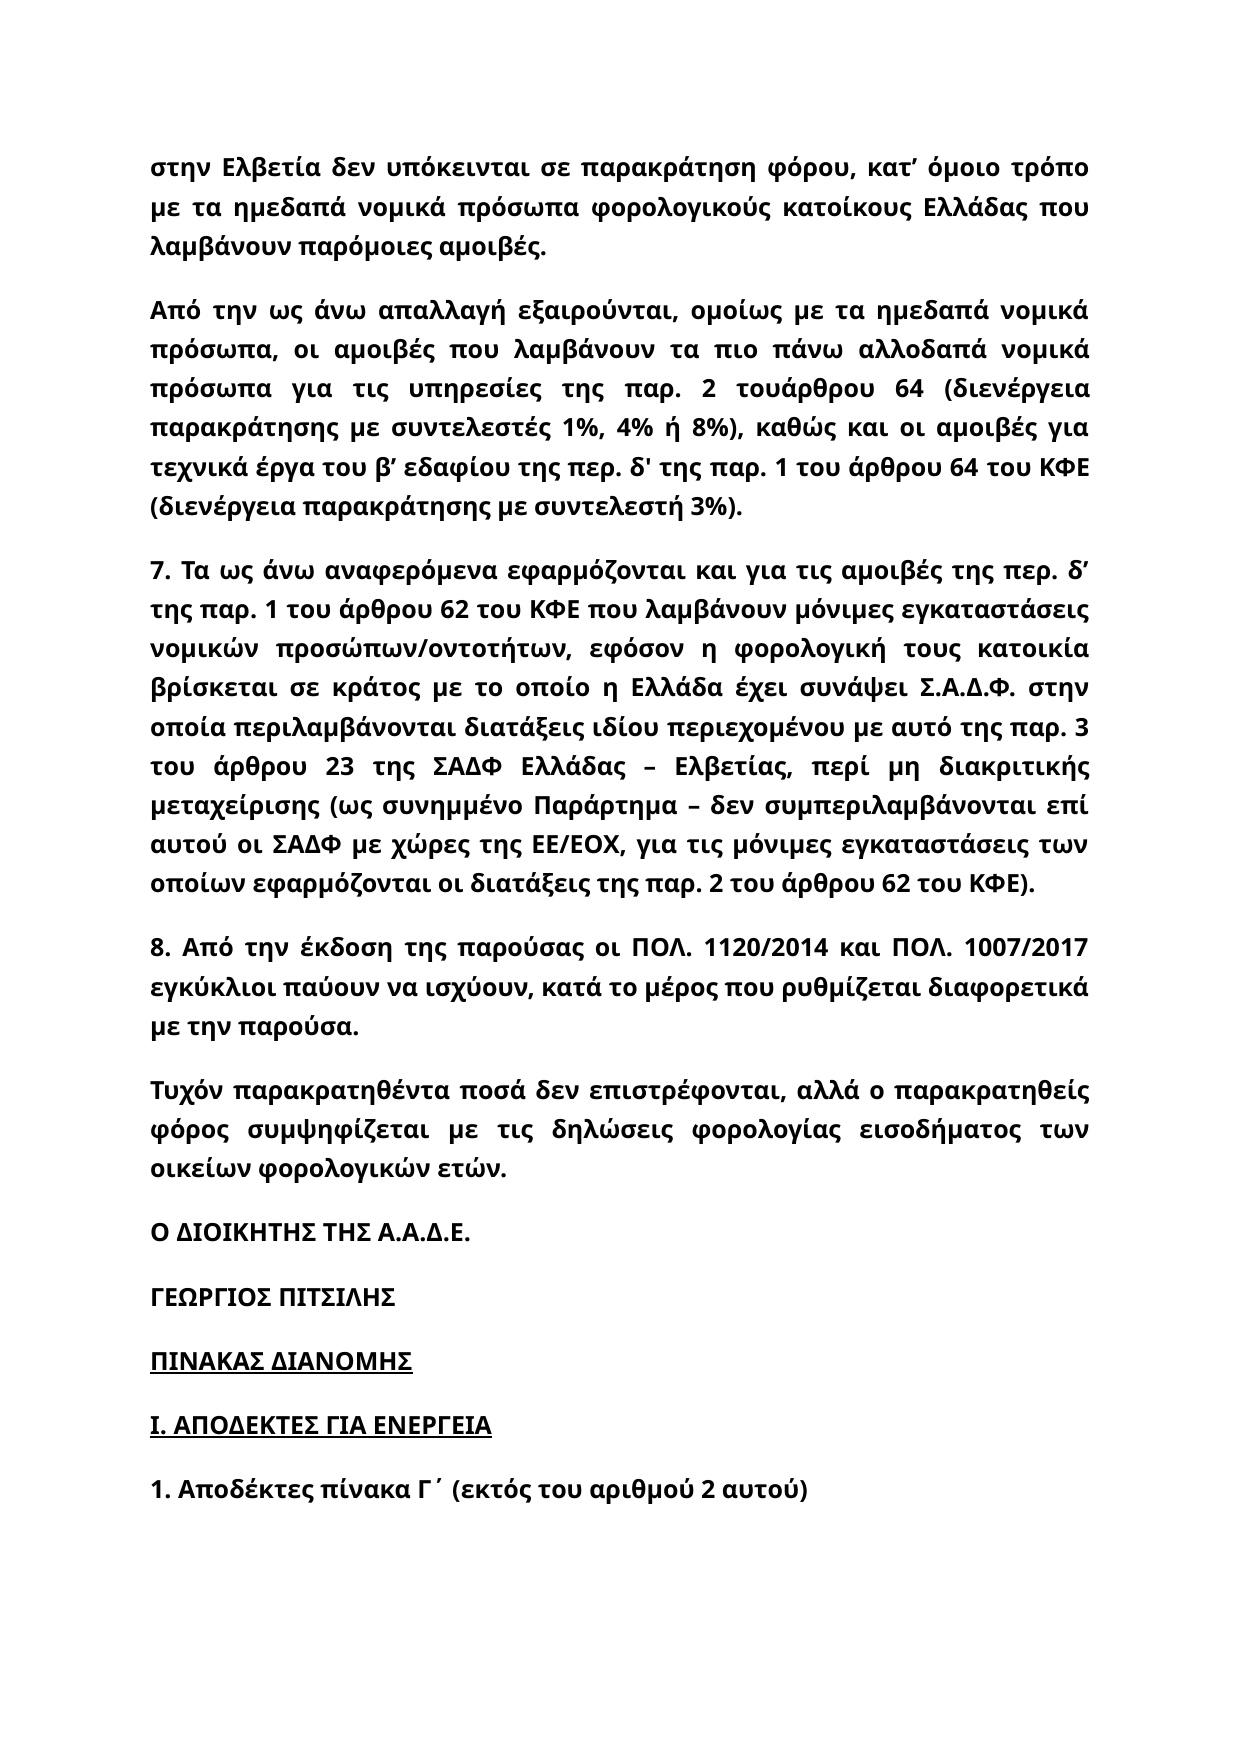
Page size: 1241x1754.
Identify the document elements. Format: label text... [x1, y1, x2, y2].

text Τυχόν παρακρατηθέντα ποσά δεν επιστρέφονται, αλλά ο παρακρατηθείς φόρος συμψηφίζεται με τις δηλώσεις φορολογίας εισοδήματος των οικείων φορολογικών ετών. [150, 1072, 1090, 1185]
text Από την ως άνω απαλλαγή εξαιρούνται, ομοίως με τα ημεδαπά νομικά πρόσωπα, οι αμοιβές που λαμβάνουν τα πιο πάνω αλλοδαπά νομικά πρόσωπα για τις υπηρεσίες της παρ. 2 τουάρθρου 64 (διενέργεια παρακράτησης με συντελεστές 1%, 4% ή 8%), καθώς και οι αμοιβές για τεχνικά έργα του β’ εδαφίου της περ. δ' της παρ. 1 του άρθρου 64 του ΚΦΕ (διενέργεια παρακράτησης με συντελεστή 3%). [150, 292, 1090, 522]
text 1. Αποδέκτες πίνακα Γ΄ (εκτός του αριθμού 2 αυτού) [150, 1472, 1090, 1506]
text 7. Τα ως άνω αναφερόμενα εφαρμόζονται και για τις αμοιβές της περ. δ’ της παρ. 1 του άρθρου 62 του ΚΦΕ που λαμβάνουν μόνιμες εγκαταστάσεις νομικών προσώπων/οντοτήτων, εφόσον η φορολογική τους κατοικία βρίσκεται σε κράτος με το οποίο η Ελλάδα έχει συνάψει Σ.Α.Δ.Φ. στην οποία περιλαμβάνονται διατάξεις ιδίου περιεχομένου με αυτό της παρ. 3 του άρθρου 23 της ΣΑΔΦ Ελλάδας – Ελβετίας, περί μη διακριτικής μεταχείρισης (ως συνημμένο Παράρτημα – δεν συμπεριλαμβάνονται επί αυτού οι ΣΑΔΦ με χώρες της ΕΕ/ΕΟΧ, για τις μόνιμες εγκαταστάσεις των οποίων εφαρμόζονται οι διατάξεις της παρ. 2 του άρθρου 62 του ΚΦΕ). [150, 552, 1090, 900]
text ΠΙΝΑΚΑΣ ΔΙΑΝΟΜΗΣ [150, 1343, 1090, 1377]
text στην Ελβετία δεν υπόκεινται σε παρακράτηση φόρου, κατ’ όμοιο τρόπο με τα ημεδαπά νομικά πρόσωπα φορολογικούς κατοίκους Ελλάδας που λαμβάνουν παρόμοιες αμοιβές. [150, 150, 1090, 262]
text 8. Από την έκδοση της παρούσας οι ΠΟΛ. 1120/2014 και ΠΟΛ. 1007/2017 εγκύκλιοι παύουν να ισχύουν, κατά το μέρος που ρυθμίζεται διαφορετικά με την παρούσα. [150, 930, 1090, 1042]
text ΓΕΩΡΓΙΟΣ ΠΙΤΣΙΛΗΣ [150, 1279, 1090, 1313]
text Ι. ΑΠΟΔΕΚΤΕΣ ΓΙΑ ΕΝΕΡΓΕΙΑ [150, 1407, 1090, 1442]
text Ο ΔΙΟΙΚΗΤΗΣ ΤΗΣ Α.Α.Δ.Ε. [150, 1215, 1090, 1249]
